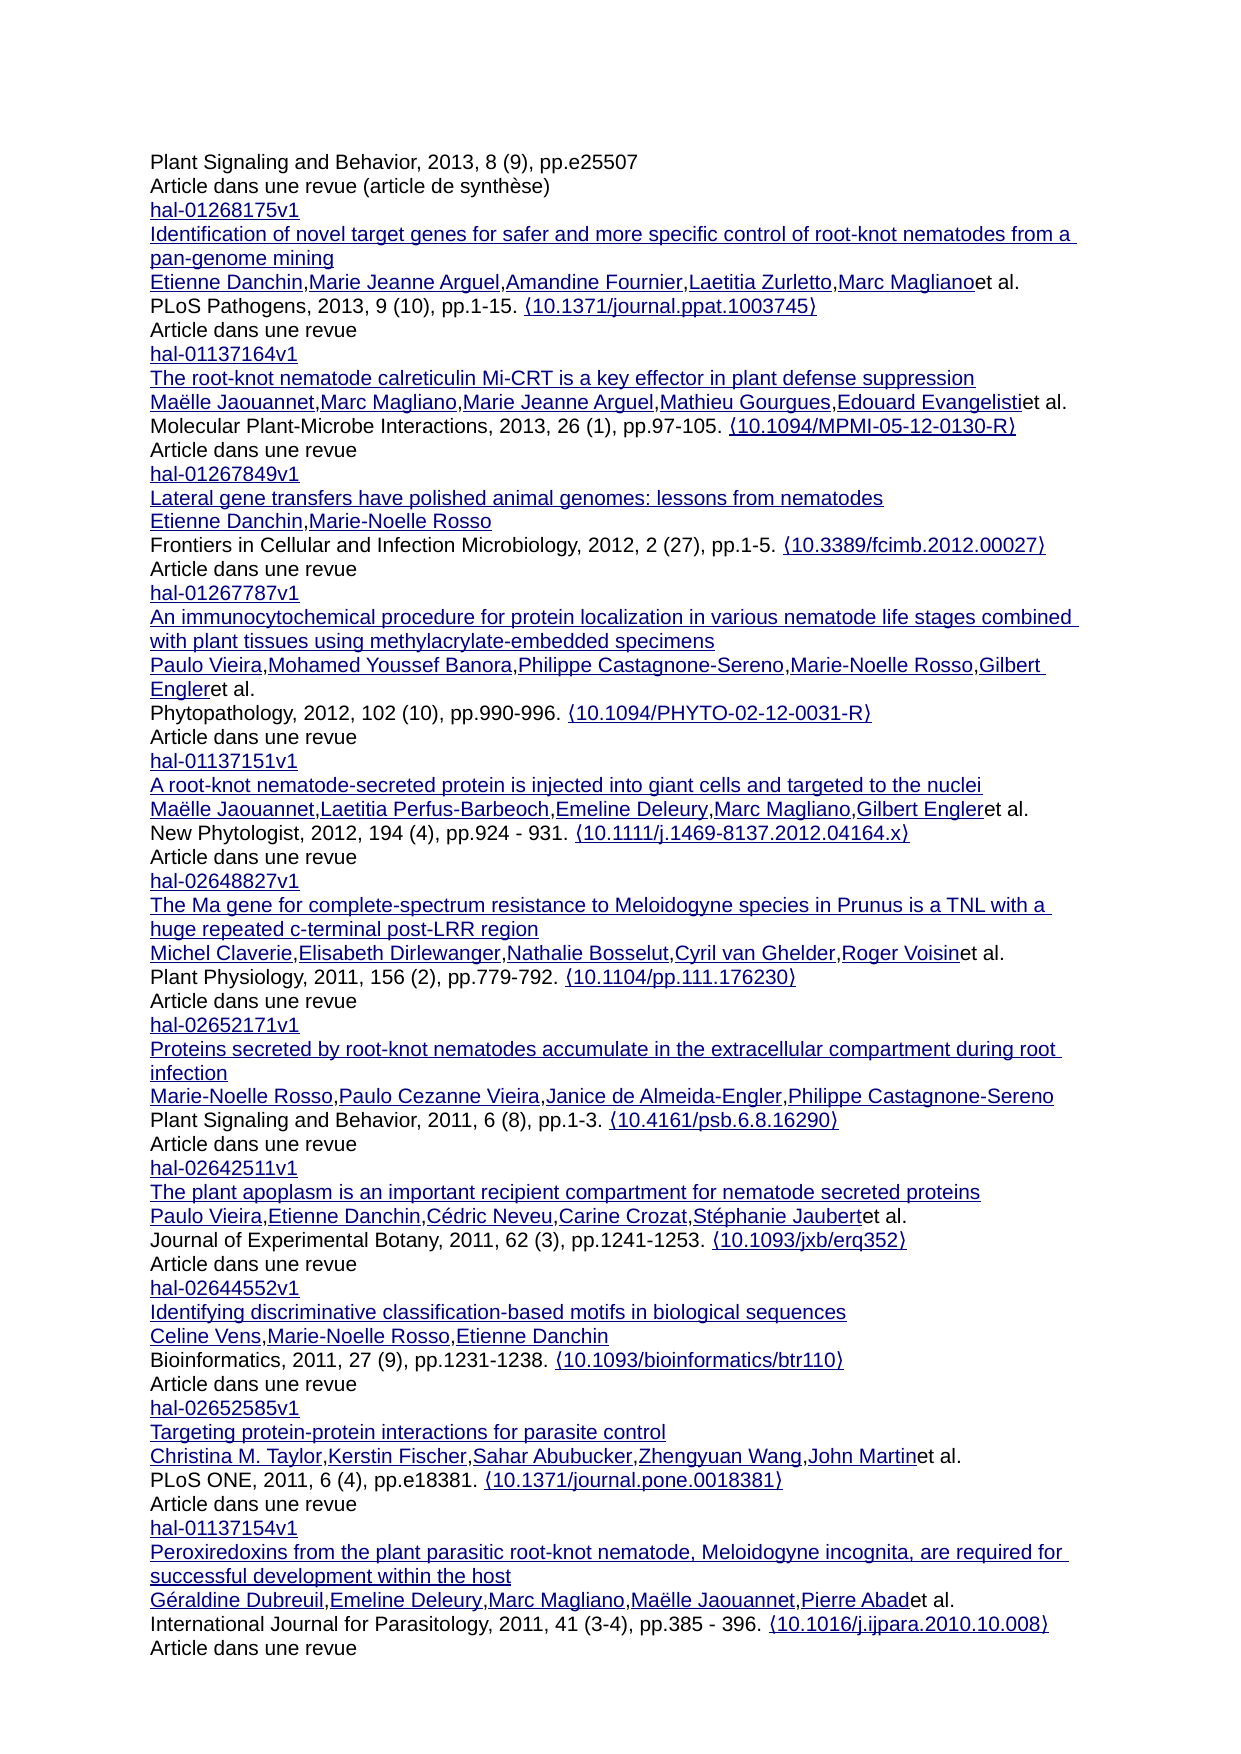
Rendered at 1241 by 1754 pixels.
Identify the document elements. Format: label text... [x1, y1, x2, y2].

table_cell A root-knot nematode-secreted protein is injected into giant cells and targeted to the nuclei Maëlle Jaouannet,Laetitia Perfus-Barbeoch,Emeline Deleury,Marc Magliano,Gilbert Engleret al. New Phytologist, 2012, 194 (4), pp.924 - 931. ⟨10.1111/j.1469-8137.2012.04164.x⟩ Article dans une revue hal-02648827v1 [150, 773, 1090, 893]
table_cell The plant apoplasm is an important recipient compartment for nematode secreted proteins Paulo Vieira,Etienne Danchin,Cédric Neveu,Carine Crozat,Stéphanie Jaubertet al. Journal of Experimental Botany, 2011, 62 (3), pp.1241-1253. ⟨10.1093/jxb/erq352⟩ Article dans une revue hal-02644552v1 [150, 1180, 1090, 1300]
table_cell Lateral gene transfers have polished animal genomes: lessons from nematodes Etienne Danchin,Marie-Noelle Rosso Frontiers in Cellular and Infection Microbiology, 2012, 2 (27), pp.1-5. ⟨10.3389/fcimb.2012.00027⟩ Article dans une revue hal-01267787v1 [150, 485, 1090, 605]
table_cell Targeting protein-protein interactions for parasite control Christina M. Taylor,Kerstin Fischer,Sahar Abubucker,Zhengyuan Wang,John Martinet al. PLoS ONE, 2011, 6 (4), pp.e18381. ⟨10.1371/journal.pone.0018381⟩ Article dans une revue hal-01137154v1 [150, 1420, 1090, 1539]
table_cell The root-knot nematode calreticulin Mi-CRT is a key effector in plant defense suppression Maëlle Jaouannet,Marc Magliano,Marie Jeanne Arguel,Mathieu Gourgues,Edouard Evangelistiet al. Molecular Plant-Microbe Interactions, 2013, 26 (1), pp.97-105. ⟨10.1094/MPMI-05-12-0130-R⟩ Article dans une revue hal-01267849v1 [150, 366, 1090, 485]
table_cell The Ma gene for complete-spectrum resistance to Meloidogyne species in Prunus is a TNL with a huge repeated c-terminal post-LRR region Michel Claverie,Elisabeth Dirlewanger,Nathalie Bosselut,Cyril van Ghelder,Roger Voisinet al. Plant Physiology, 2011, 156 (2), pp.779-792. ⟨10.1104/pp.111.176230⟩ Article dans une revue hal-02652171v1 [150, 893, 1090, 1036]
table_cell Proteins secreted by root-knot nematodes accumulate in the extracellular compartment during root infection Marie-Noelle Rosso,Paulo Cezanne Vieira,Janice de Almeida-Engler,Philippe Castagnone-Sereno Plant Signaling and Behavior, 2011, 6 (8), pp.1-3. ⟨10.4161/psb.6.8.16290⟩ Article dans une revue hal-02642511v1 [150, 1036, 1090, 1180]
table_cell Peroxiredoxins from the plant parasitic root-knot nematode, Meloidogyne incognita, are required for successful development within the host Géraldine Dubreuil,Emeline Deleury,Marc Magliano,Maëlle Jaouannet,Pierre Abadet al. International Journal for Parasitology, 2011, 41 (3-4), pp.385 - 396. ⟨10.1016/j.ijpara.2010.10.008⟩ Article dans une revue [150, 1540, 1090, 1659]
table_cell An immunocytochemical procedure for protein localization in various nematode life stages combined with plant tissues using methylacrylate-embedded specimens Paulo Vieira,Mohamed Youssef Banora,Philippe Castagnone-Sereno,Marie-Noelle Rosso,Gilbert Engleret al. Phytopathology, 2012, 102 (10), pp.990-996. ⟨10.1094/PHYTO-02-12-0031-R⟩ Article dans une revue hal-01137151v1 [150, 605, 1090, 773]
table_cell Identifying discriminative classification-based motifs in biological sequences Celine Vens,Marie-Noelle Rosso,Etienne Danchin Bioinformatics, 2011, 27 (9), pp.1231-1238. ⟨10.1093/bioinformatics/btr110⟩ Article dans une revue hal-02652585v1 [150, 1300, 1090, 1420]
table_cell Plant Signaling and Behavior, 2013, 8 (9), pp.e25507 Article dans une revue (article de synthèse) hal-01268175v1 [150, 150, 1090, 222]
table_cell Identification of novel target genes for safer and more specific control of root-knot nematodes from a pan-genome mining Etienne Danchin,Marie Jeanne Arguel,Amandine Fournier,Laetitia Zurletto,Marc Maglianoet al. PLoS Pathogens, 2013, 9 (10), pp.1-15. ⟨10.1371/journal.ppat.1003745⟩ Article dans une revue hal-01137164v1 [150, 222, 1090, 366]
